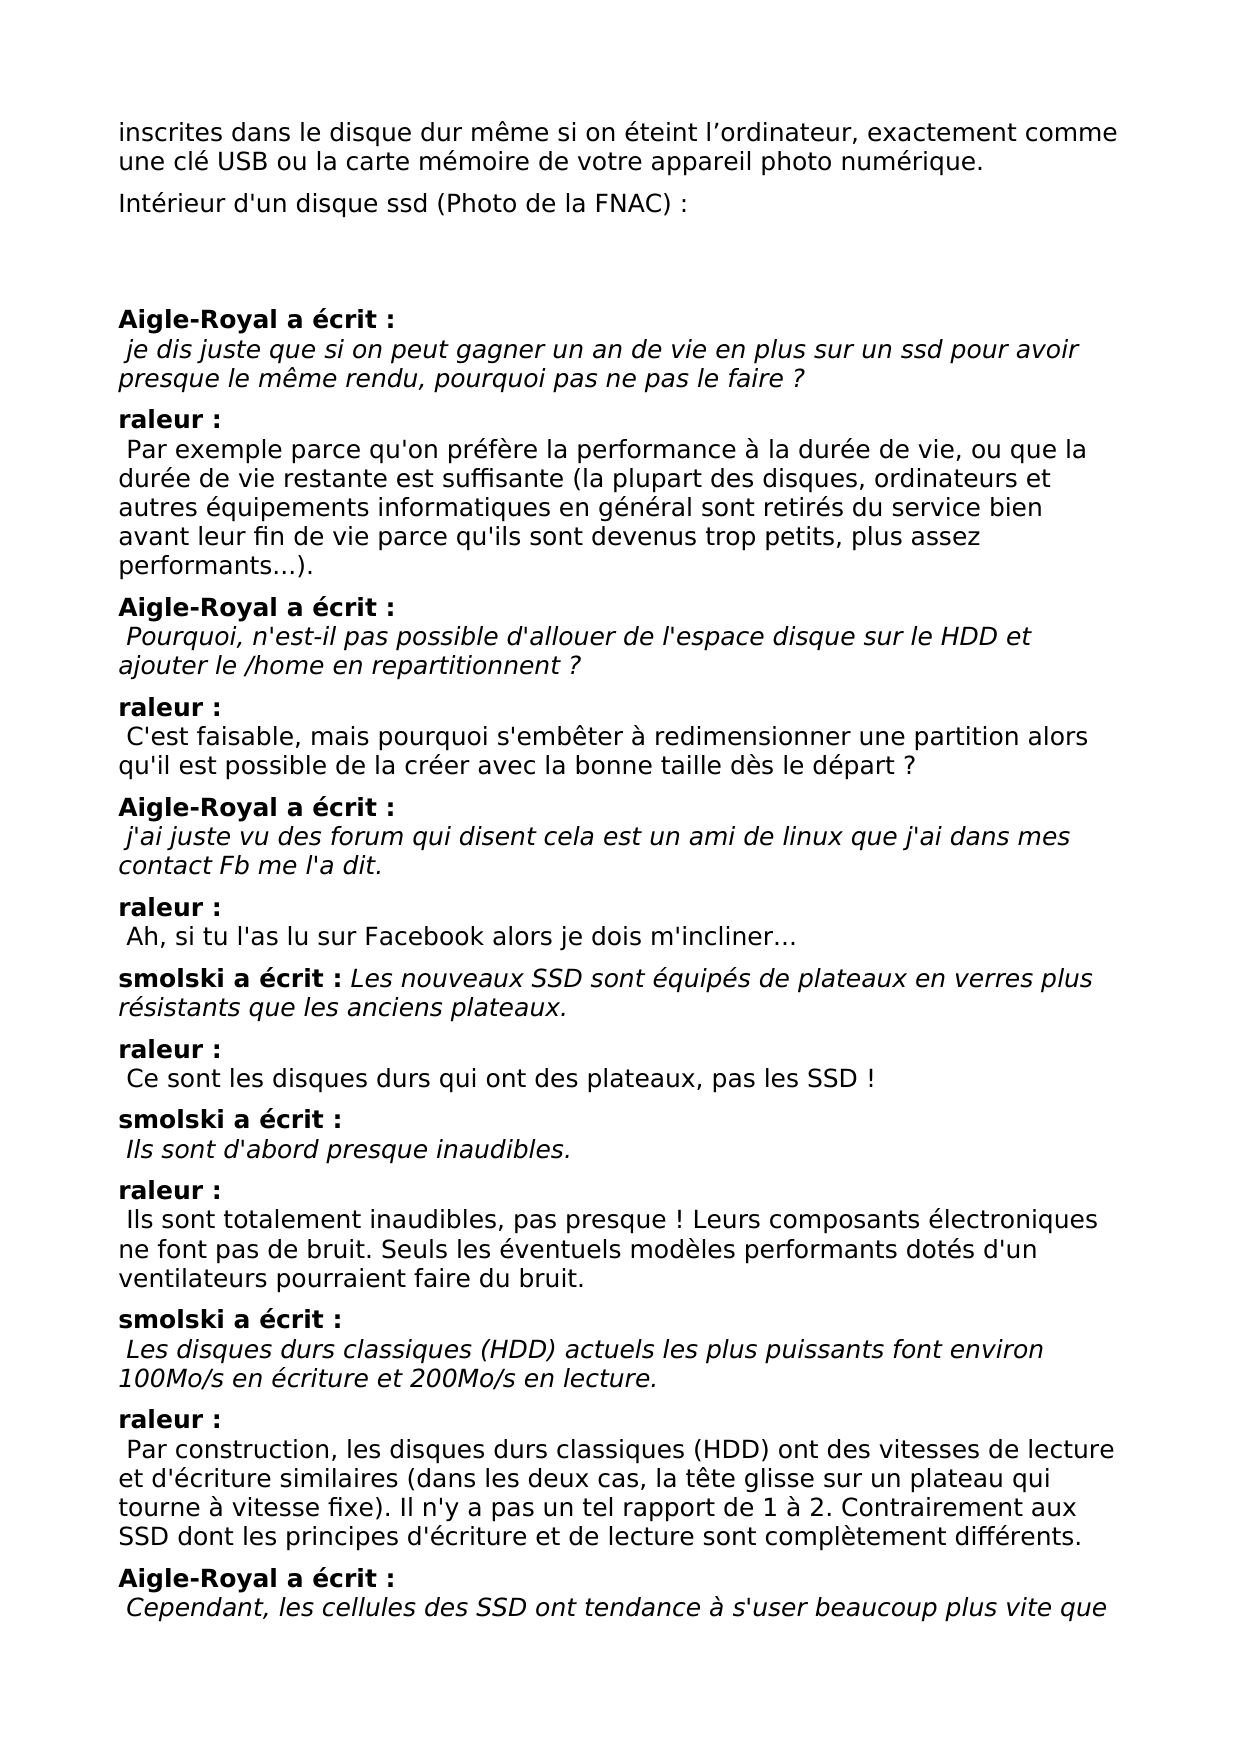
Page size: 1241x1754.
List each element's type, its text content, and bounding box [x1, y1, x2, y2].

text Intérieur d'un disque ssd (Photo de la FNAC) : [118, 189, 1122, 247]
text raleur : Par exemple parce qu'on préfère la performance à la durée de vie, ou que la durée de vie restante est suffisante (la plupart des disques, ordinateurs et autres équipements informatiques en général sont retirés du service bien avant leur fin de vie parce qu'ils sont devenus trop petits, plus assez performants...). [118, 406, 1122, 581]
text Aigle-Royal a écrit : j'ai juste vu des forum qui disent cela est un ami de linux que j'ai dans mes contact Fb me l'a dit. [118, 793, 1122, 881]
text smolski a écrit : Les nouveaux SSD sont équipés de plateaux en verres plus résistants que les anciens plateaux. [118, 964, 1122, 1022]
text Aigle-Royal a écrit : Pourquoi, n'est-il pas possible d'allouer de l'espace disque sur le HDD et ajouter le /home en repartitionnent ? [118, 593, 1122, 681]
text Aigle-Royal a écrit : je dis juste que si on peut gagner un an de vie en plus sur un ssd pour avoir presque le même rendu, pourquoi pas ne pas le faire ? [118, 306, 1122, 393]
text raleur : Ah, si tu l'as lu sur Facebook alors je dois m'incliner... [118, 893, 1122, 952]
text raleur : Par construction, les disques durs classiques (HDD) ont des vitesses de lecture et d'écriture similaires (dans les deux cas, la tête glisse sur un plateau qui tourne à vitesse fixe). Il n'y a pas un tel rapport de 1 à 2. Contrairement aux SSD dont les principes d'écriture et de lecture sont complètement différents. [118, 1406, 1122, 1552]
text Aigle-Royal a écrit : Cependant, les cellules des SSD ont tendance à s'user beaucoup plus vite que [118, 1564, 1122, 1622]
text raleur : Ce sont les disques durs qui ont des plateaux, pas les SSD ! [118, 1035, 1122, 1093]
text inscrites dans le disque dur même si on éteint l’ordinateur, exactement comme une clé USB ou la carte mémoire de votre appareil photo numérique. [118, 118, 1122, 176]
text smolski a écrit : Les disques durs classiques (HDD) actuels les plus puissants font environ 100Mo/s en écriture et 200Mo/s en lecture. [118, 1306, 1122, 1393]
text raleur : Ils sont totalement inaudibles, pas presque ! Leurs composants électroniques ne font pas de bruit. Seuls les éventuels modèles performants dotés d'un ventilateurs pourraient faire du bruit. [118, 1177, 1122, 1293]
text raleur : C'est faisable, mais pourquoi s'embêter à redimensionner une partition alors qu'il est possible de la créer avec la bonne taille dès le départ ? [118, 693, 1122, 781]
text smolski a écrit : Ils sont d'abord presque inaudibles. [118, 1106, 1122, 1164]
